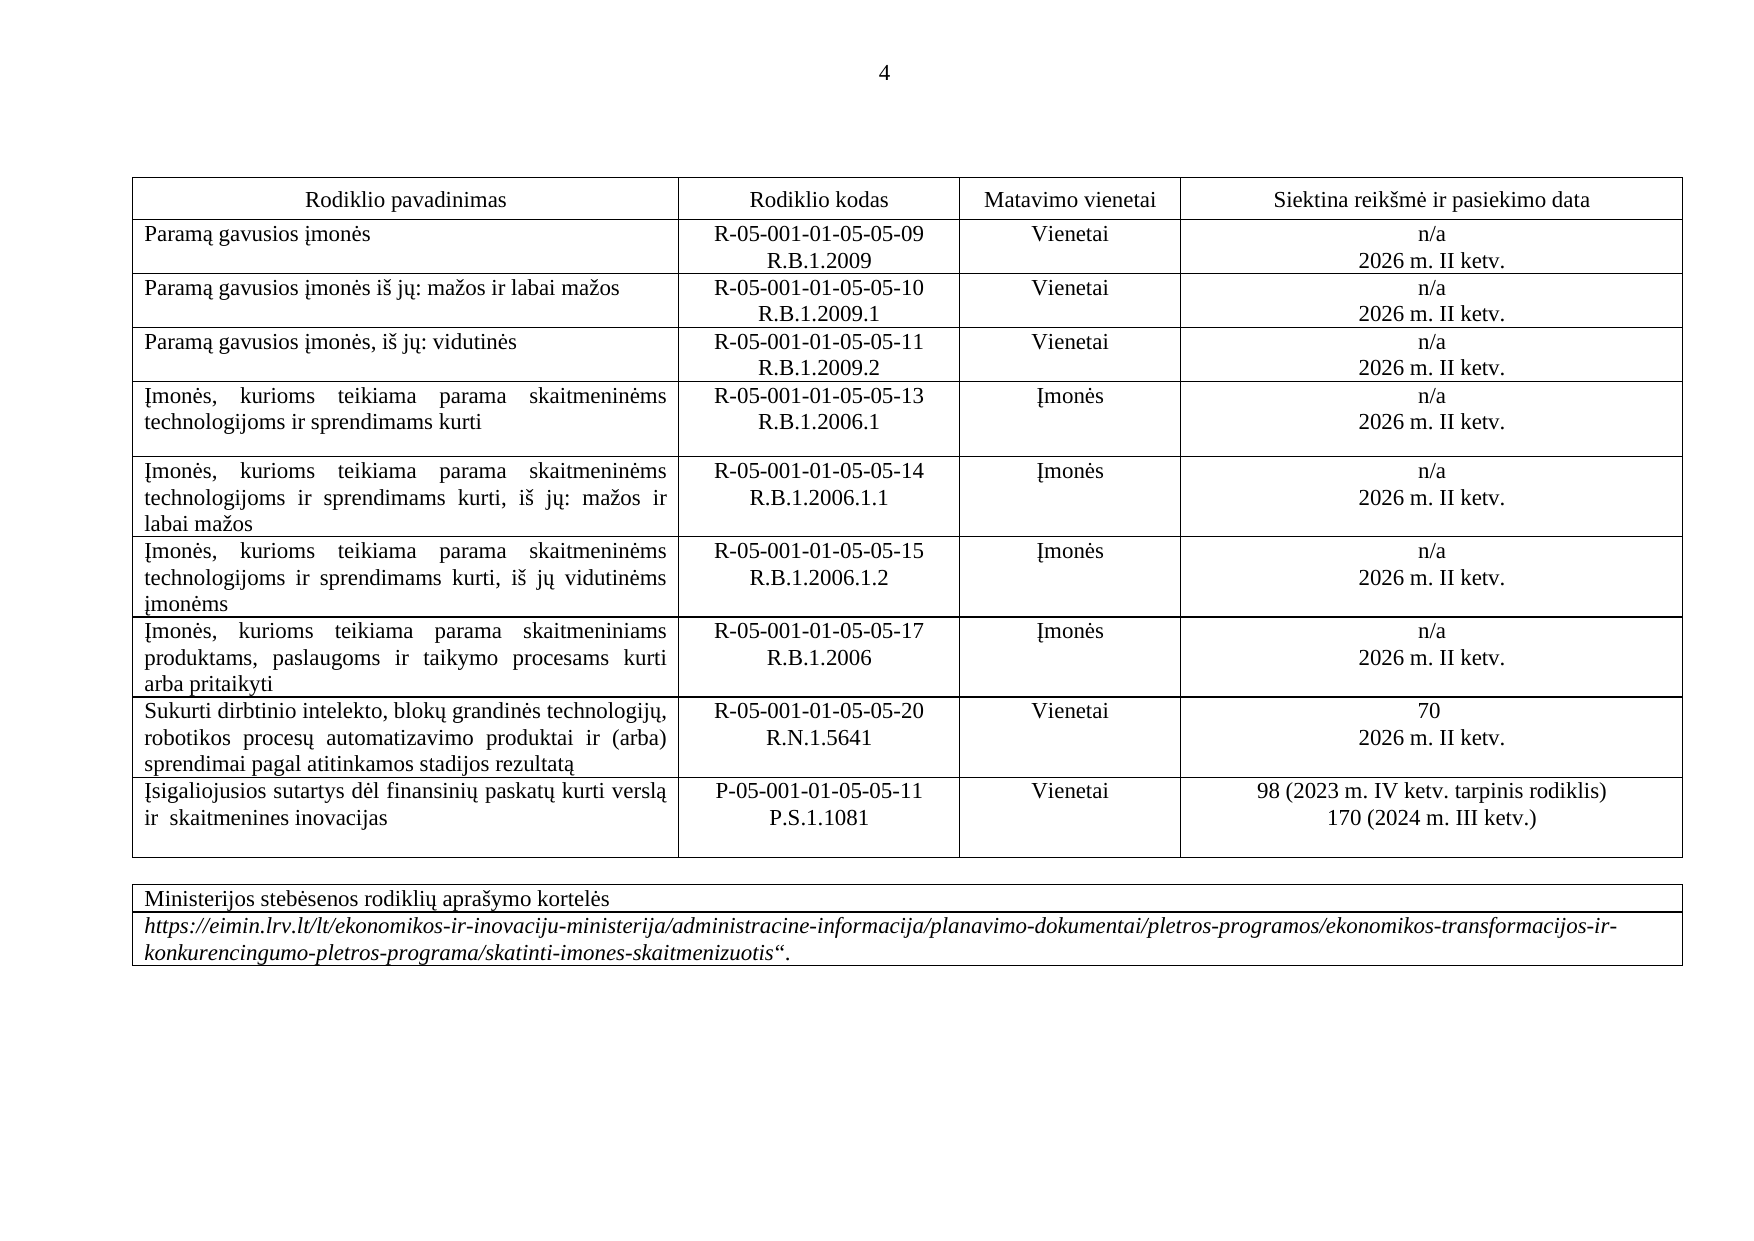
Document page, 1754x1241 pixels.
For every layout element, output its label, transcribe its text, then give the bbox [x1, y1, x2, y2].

table_cell Vienetai [960, 328, 1180, 381]
table_cell n/a 2026 m. II ketv. [1181, 220, 1682, 273]
table_cell Įmonės, kurioms teikiama parama skaitmeniniams produktams, paslaugoms ir taikymo procesams kurti arba pritaikyti [133, 618, 678, 696]
table_cell Sukurti dirbtinio intelekto, blokų grandinės technologijų, robotikos procesų automatizavimo produktai ir (arba) sprendimai pagal atitinkamos stadijos rezultatą [133, 698, 678, 777]
table_cell Įmonės [960, 457, 1180, 536]
table_cell Įsigaliojusios sutartys dėl finansinių paskatų kurti verslą ir skaitmenines inovacijas [133, 778, 678, 857]
table_cell R-05-001-01-05-05-20 R.N.1.5641 [679, 698, 959, 777]
table_cell Paramą gavusios įmonės [133, 220, 678, 273]
table_cell R-05-001-01-05-05-14 R.B.1.2006.1.1 [679, 457, 959, 536]
table_header Matavimo vienetai [960, 178, 1180, 219]
table_cell 98 (2023 m. IV ketv. tarpinis rodiklis) 170 (2024 m. III ketv.) [1181, 778, 1682, 857]
table_cell R-05-001-01-05-05-09 R.B.1.2009 [679, 220, 959, 273]
table_cell n/a 2026 m. II ketv. [1181, 537, 1682, 616]
table_cell R-05-001-01-05-05-13 R.B.1.2006.1 [679, 382, 959, 456]
table_header Rodiklio pavadinimas [133, 178, 678, 219]
table_cell Paramą gavusios įmonės iš jų: mažos ir labai mažos [133, 274, 678, 327]
table_cell R-05-001-01-05-05-11 R.B.1.2009.2 [679, 328, 959, 381]
table_cell Įmonės [960, 537, 1180, 616]
table_cell R-05-001-01-05-05-17 R.B.1.2006 [679, 618, 959, 696]
table_cell n/a 2026 m. II ketv. [1181, 618, 1682, 696]
table_header Ministerijos stebėsenos rodiklių aprašymo kortelės [133, 885, 1682, 911]
table_cell n/a 2026 m. II ketv. [1181, 457, 1682, 536]
table_header Rodiklio kodas [679, 178, 959, 219]
table_cell Vienetai [960, 698, 1180, 777]
table_header Siektina reikšmė ir pasiekimo data [1181, 178, 1682, 219]
table_cell 70 2026 m. II ketv. [1181, 698, 1682, 777]
table_cell n/a 2026 m. II ketv. [1181, 274, 1682, 327]
table_cell Vienetai [960, 778, 1180, 857]
table_cell R-05-001-01-05-05-10 R.B.1.2009.1 [679, 274, 959, 327]
table_cell Įmonės, kurioms teikiama parama skaitmeninėms technologijoms ir sprendimams kurti, iš jų: mažos ir labai mažos [133, 457, 678, 536]
table_cell Vienetai [960, 274, 1180, 327]
table_cell Įmonės [960, 382, 1180, 456]
table_cell P-05-001-01-05-05-11 P.S.1.1081 [679, 778, 959, 857]
table_cell R-05-001-01-05-05-15 R.B.1.2006.1.2 [679, 537, 959, 616]
table_cell Paramą gavusios įmonės, iš jų: vidutinės [133, 328, 678, 381]
table_cell Įmonės, kurioms teikiama parama skaitmeninėms technologijoms ir sprendimams kurti, iš jų vidutinėms įmonėms [133, 537, 678, 616]
table_cell https://eimin.lrv.lt/lt/ekonomikos-ir-inovaciju-ministerija/administracine-informacija/planavimo-dokumentai/pletros-programos/ekonomikos-transformacijos-ir-konkurencingumo-pletros-programa/skatinti-imones-skaitmenizuotis“. [133, 913, 1682, 965]
table_cell Įmonės [960, 618, 1180, 696]
table_cell Įmonės, kurioms teikiama parama skaitmeninėms technologijoms ir sprendimams kurti [133, 382, 678, 456]
table_cell n/a 2026 m. II ketv. [1181, 328, 1682, 381]
table_cell n/a 2026 m. II ketv. [1181, 382, 1682, 456]
table_cell Vienetai [960, 220, 1180, 273]
